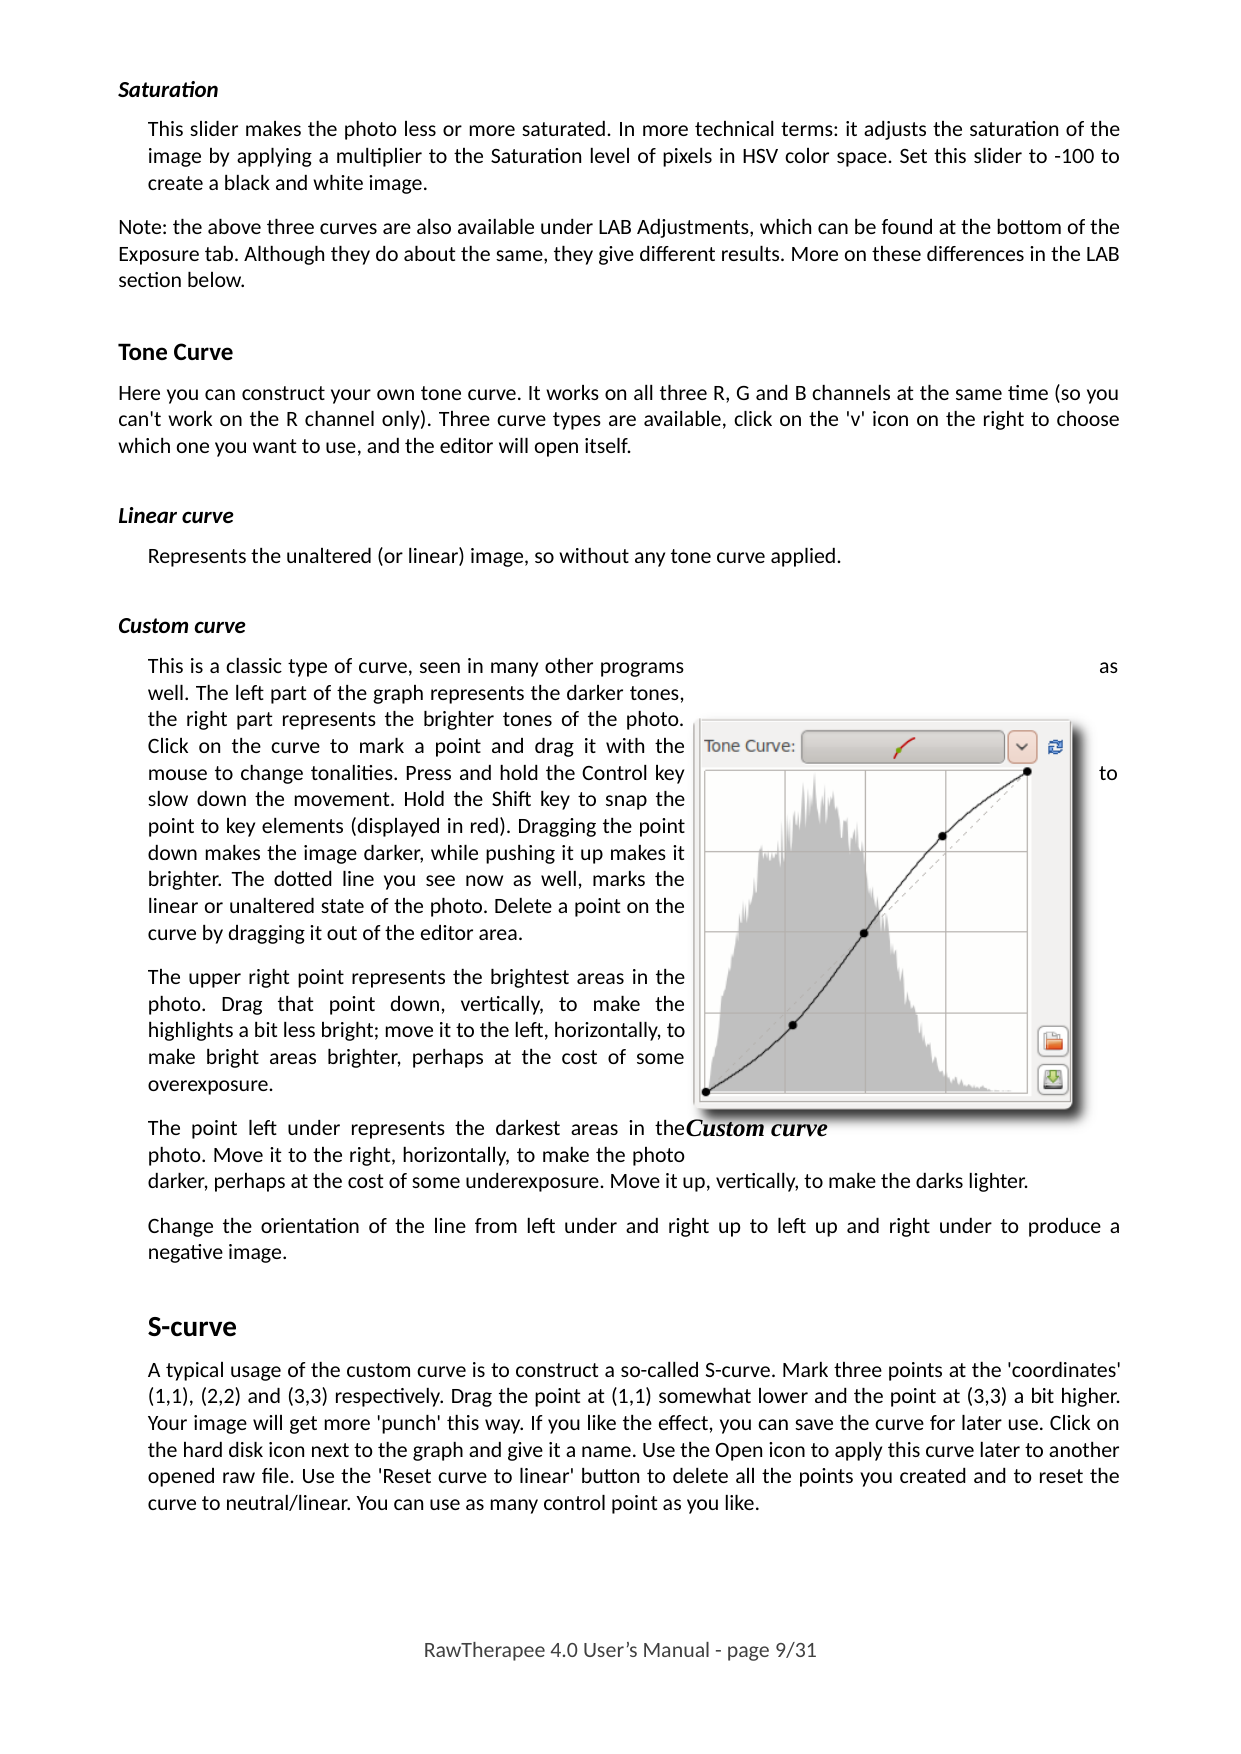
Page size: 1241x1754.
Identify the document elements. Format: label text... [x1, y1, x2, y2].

text Custom curve [686, 687, 1099, 710]
subtitle Custom curve [118, 612, 1122, 639]
text This is a classic type of curve, seen in many other programs as well. The left part of the graph represents the darker tones, the right part represents the brighter tones of the photo. Click on the curve to mark a point and drag it with the mouse to change tonalities. Press and hold the Control key to slow down the movement. Hold the Shift key to snap the point to key elements (displayed in red). Dragging the point down makes the image darker, while pushing it up makes it brighter. The dotted line you see now as well, marks the linear or unaltered state of the photo. Delete a point on the curve by dragging it out of the editor area. [148, 652, 1122, 945]
text Custom curve [686, 1137, 1099, 1142]
text Note: the above three curves are also available under LAB Adjustments, which can be found at the bottom of the Exposure tab. Although they do about the same, they give different results. More on these differences in the LAB section below. [118, 213, 1122, 293]
text Represents the unaltered (or linear) image, so without any tone curve applied. [148, 542, 1122, 569]
text The upper right point represents the brightest areas in the photo. Drag that point down, vertically, to make the highlights a bit less bright; move it to the left, horizontally, to make bright areas brighter, perhaps at the cost of some overexposure. [148, 963, 685, 1096]
text Here you can construct your own tone curve. It works on all three R, G and B channels at the same time (so you can't work on the R channel only). Three curve types are available, click on the 'v' icon on the right to choose which one you want to use, and the editor will open itself. [118, 379, 1122, 459]
text Change the orientation of the line from left under and right up to left up and right under to produce a negative image. [148, 1212, 1122, 1265]
text The point left under represents the darkest areas in the photo. Move it to the right, horizontally, to make the photo darker, perhaps at the cost of some underexposure. Move it up, vertically, to make the darks lighter. [148, 1114, 1122, 1194]
subtitle S-curve [148, 1308, 1122, 1343]
text A typical usage of the custom curve is to construct a so-called S-curve. Mark three points at the 'coordinates' (1,1), (2,2) and (3,3) respectively. Drag the point at (1,1) somewhat lower and the point at (3,3) a bit higher. Your image will get more 'punch' this way. If you like the effect, you can save the curve for later use. Click on the hard disk icon next to the graph and give it a name. Use the Open icon to apply this curve later to another opened raw file. Use the 'Reset curve to linear' button to delete all the points you created and to reset the curve to neutral/linear. You can use as many control point as you like. [148, 1356, 1122, 1516]
text This slider makes the photo less or more saturated. In more technical terms: it adjusts the saturation of the image by applying a multiplier to the Saturation level of pixels in HSV color space. Set this slider to -100 to create a black and white image. [148, 116, 1122, 196]
subtitle Saturation [118, 75, 1122, 103]
subtitle Linear curve [118, 502, 1122, 530]
subtitle Tone Curve [118, 336, 1122, 366]
